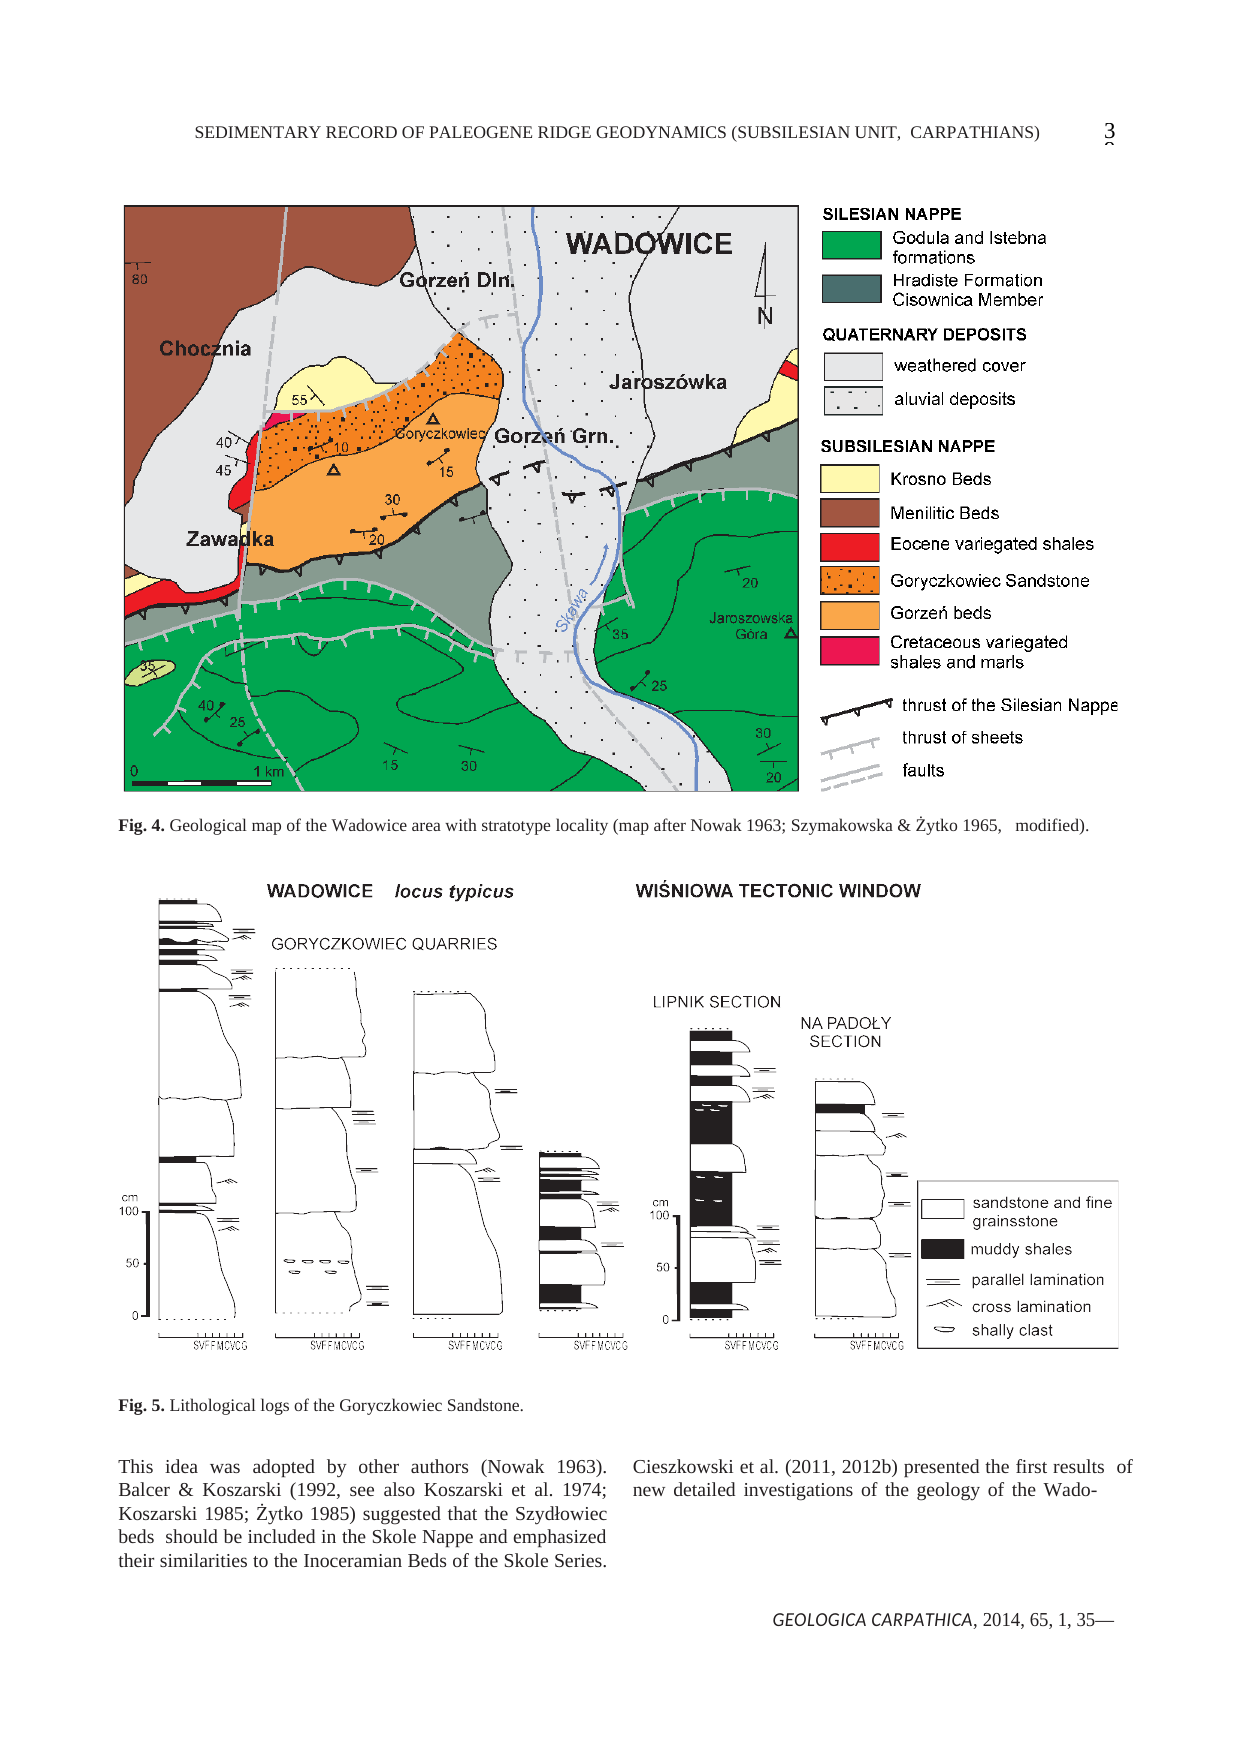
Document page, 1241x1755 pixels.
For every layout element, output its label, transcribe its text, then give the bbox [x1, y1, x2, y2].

text Fig. 4. Geological map of the Wadowice area with stratotype locality (map after Nowak 1963; Szymakowska & Żytko 1965, modified). [118, 815, 1134, 835]
text Cieszkowski et al. (2011, 2012b) presented the first results of new detailed investigations of the geology of the Wado- [633, 1455, 1134, 1501]
text Fig. 5. Lithological logs of the Goryczkowiec Sandstone. [118, 1394, 1134, 1415]
text This idea was adopted by other authors (Nowak 1963). Balcer & Koszarski (1992, see also Koszarski et al. 1974; Koszarski 1985; Żytko 1985) suggested that the Szydłowiec beds should be included in the Skole Nappe and emphasized their similarities to the Inoceramian Beds of the Skole Series. [118, 1455, 608, 1572]
